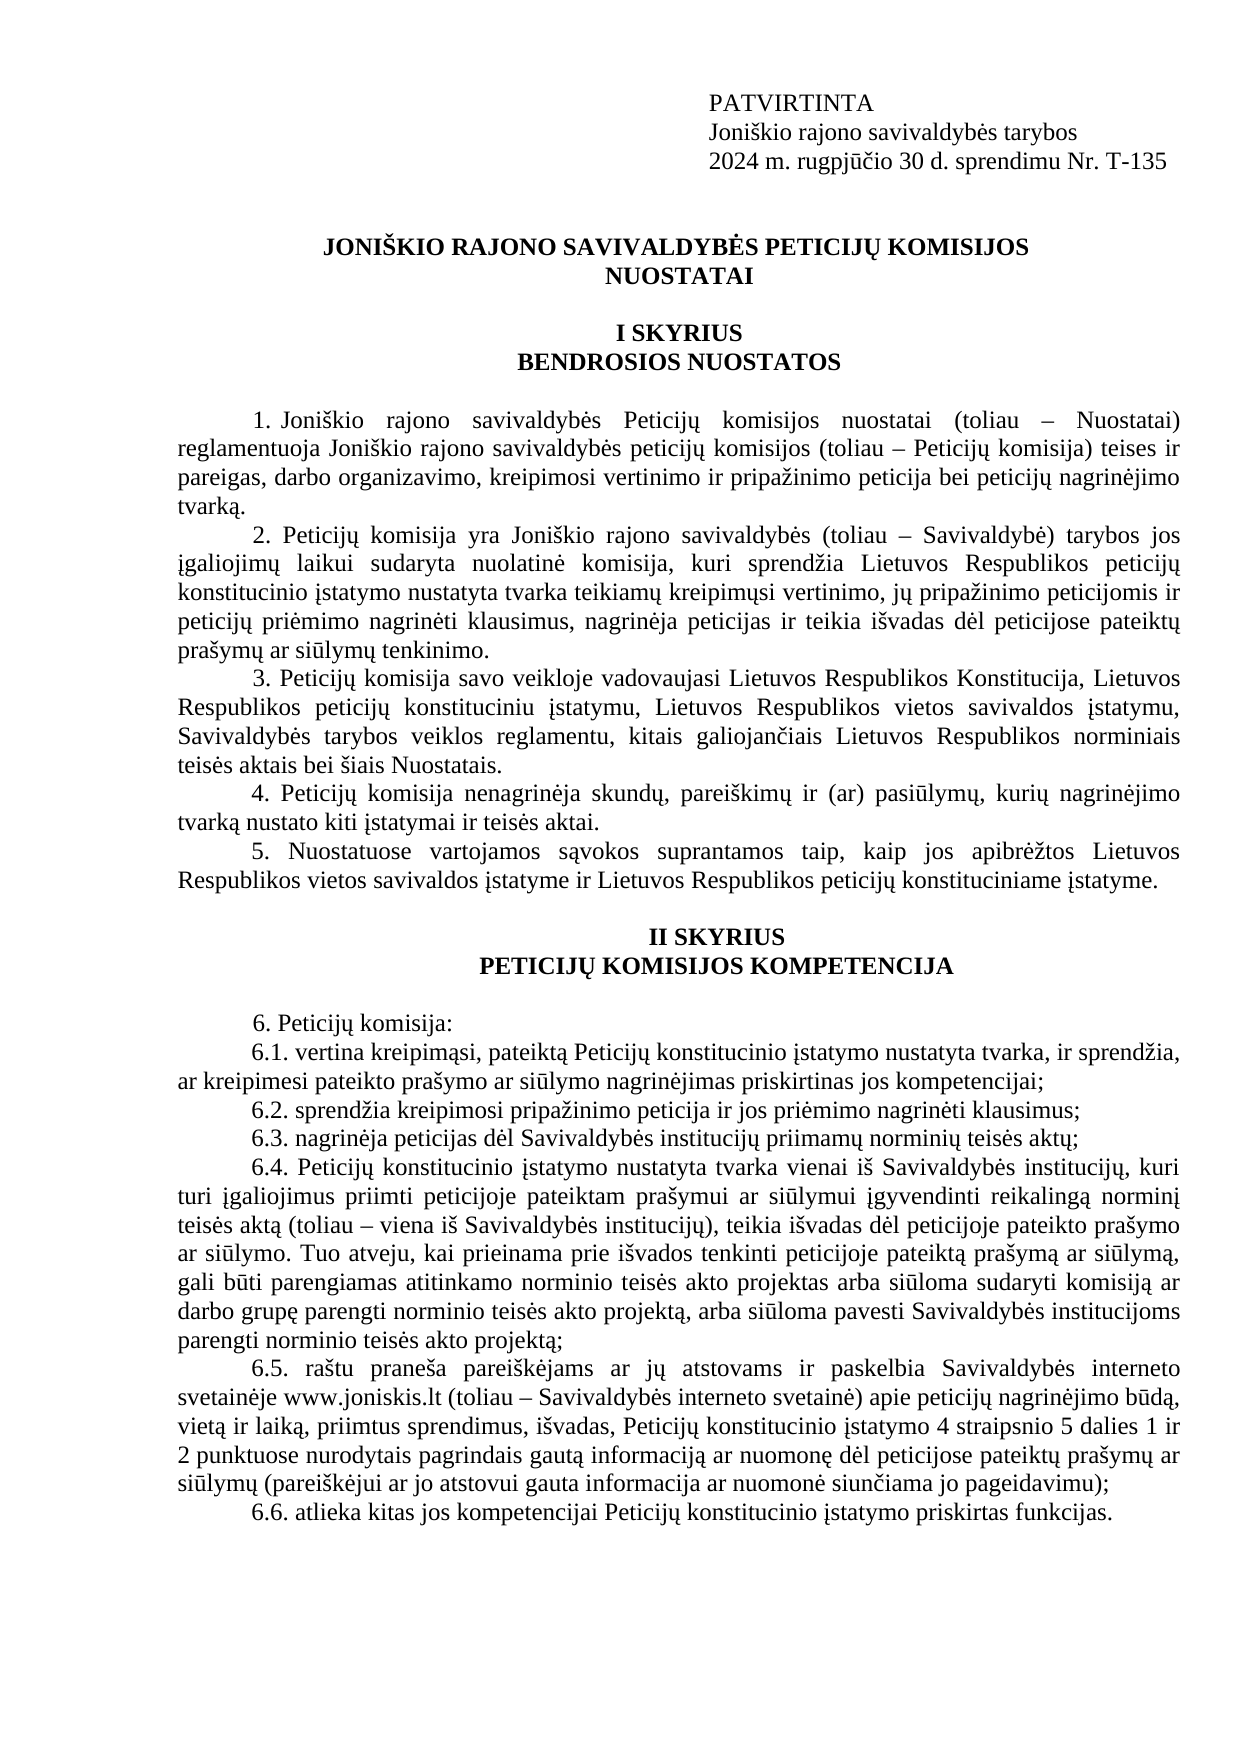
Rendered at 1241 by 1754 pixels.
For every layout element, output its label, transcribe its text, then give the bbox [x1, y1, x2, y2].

text 6.4. Peticijų konstitucinio įstatymo nustatyta tvarka vienai iš Savivaldybės institucijų, kuri turi įgaliojimus priimti peticijoje pateiktam prašymui ar siūlymui įgyvendinti reikalingą norminį teisės aktą (toliau – viena iš Savivaldybės institucijų), teikia išvadas dėl peticijoje pateikto prašymo ar siūlymo. Tuo atveju, kai prieinama prie išvados tenkinti peticijoje pateiktą prašymą ar siūlymą, gali būti parengiamas atitinkamo norminio teisės akto projektas arba siūloma sudaryti komisiją ar darbo grupę parengti norminio teisės akto projektą, arba siūloma pavesti Savivaldybės institucijoms parengti norminio teisės akto projektą; [177, 1152, 1181, 1353]
text BENDROSIOS NUOSTATOS [177, 347, 1181, 376]
text 6.3. nagrinėja peticijas dėl Savivaldybės institucijų priimamų norminių teisės aktų; [251, 1123, 1181, 1152]
text 6.6. atlieka kitas jos kompetencijai Peticijų konstitucinio įstatymo priskirtas funkcijas. [251, 1497, 1181, 1526]
text II SKYRIUS [252, 922, 1181, 951]
text 5. Nuostatuose vartojamos sąvokos suprantamos taip, kaip jos apibrėžtos Lietuvos Respublikos vietos savivaldos įstatyme ir Lietuvos Respublikos peticijų konstituciniame įstatyme. [177, 836, 1181, 893]
text PATVIRTINTA [177, 88, 1181, 117]
text PETICIJŲ KOMISIJOS KOMPETENCIJA [252, 951, 1181, 980]
text 6.5. raštu praneša pareiškėjams ar jų atstovams ir paskelbia Savivaldybės interneto svetainėje www.joniskis.lt (toliau – Savivaldybės interneto svetainė) apie peticijų nagrinėjimo būdą, vietą ir laiką, priimtus sprendimus, išvadas, Peticijų konstitucinio įstatymo 4 straipsnio 5 dalies 1 ir 2 punktuose nurodytais pagrindais gautą informaciją ar nuomonę dėl peticijose pateiktų prašymų ar siūlymų (pareiškėjui ar jo atstovui gauta informacija ar nuomonė siunčiama jo pageidavimu); [177, 1353, 1181, 1497]
text Joniškio rajono savivaldybės tarybos [177, 117, 1181, 146]
text 4. Peticijų komisija nenagrinėja skundų, pareiškimų ir (ar) pasiūlymų, kurių nagrinėjimo tvarką nustato kiti įstatymai ir teisės aktai. [177, 778, 1181, 836]
text 1. Joniškio rajono savivaldybės Peticijų komisijos nuostatai (toliau – Nuostatai) reglamentuoja Joniškio rajono savivaldybės peticijų komisijos (toliau – Peticijų komisija) teises ir pareigas, darbo organizavimo, kreipimosi vertinimo ir pripažinimo peticija bei peticijų nagrinėjimo tvarką. [177, 405, 1181, 520]
text 2024 m. rugpjūčio 30 d. sprendimu Nr. T-135 [177, 146, 1181, 175]
text 3. Peticijų komisija savo veikloje vadovaujasi Lietuvos Respublikos Konstitucija, Lietuvos Respublikos peticijų konstituciniu įstatymu, Lietuvos Respublikos vietos savivaldos įstatymu, Savivaldybės tarybos veiklos reglamentu, kitais galiojančiais Lietuvos Respublikos norminiais teisės aktais bei šiais Nuostatais. [177, 663, 1181, 778]
text 6.2. sprendžia kreipimosi pripažinimo peticija ir jos priėmimo nagrinėti klausimus; [251, 1095, 1181, 1123]
text 6. Peticijų komisija: [252, 1008, 1181, 1037]
text JONIŠKIO RAJONO SAVIVALDYBĖS PETICIJŲ KOMISIJOS [177, 232, 1181, 261]
text 2. Peticijų komisija yra Joniškio rajono savivaldybės (toliau – Savivaldybė) tarybos jos įgaliojimų laikui sudaryta nuolatinė komisija, kuri sprendžia Lietuvos Respublikos peticijų konstitucinio įstatymo nustatyta tvarka teikiamų kreipimųsi vertinimo, jų pripažinimo peticijomis ir peticijų priėmimo nagrinėti klausimus, nagrinėja peticijas ir teikia išvadas dėl peticijose pateiktų prašymų ar siūlymų tenkinimo. [177, 520, 1181, 663]
text 6.1. vertina kreipimąsi, pateiktą Peticijų konstitucinio įstatymo nustatyta tvarka, ir sprendžia, ar kreipimesi pateikto prašymo ar siūlymo nagrinėjimas priskirtinas jos kompetencijai; [177, 1037, 1181, 1095]
text NUOSTATAI [177, 261, 1181, 290]
text I SKYRIUS [177, 318, 1181, 347]
